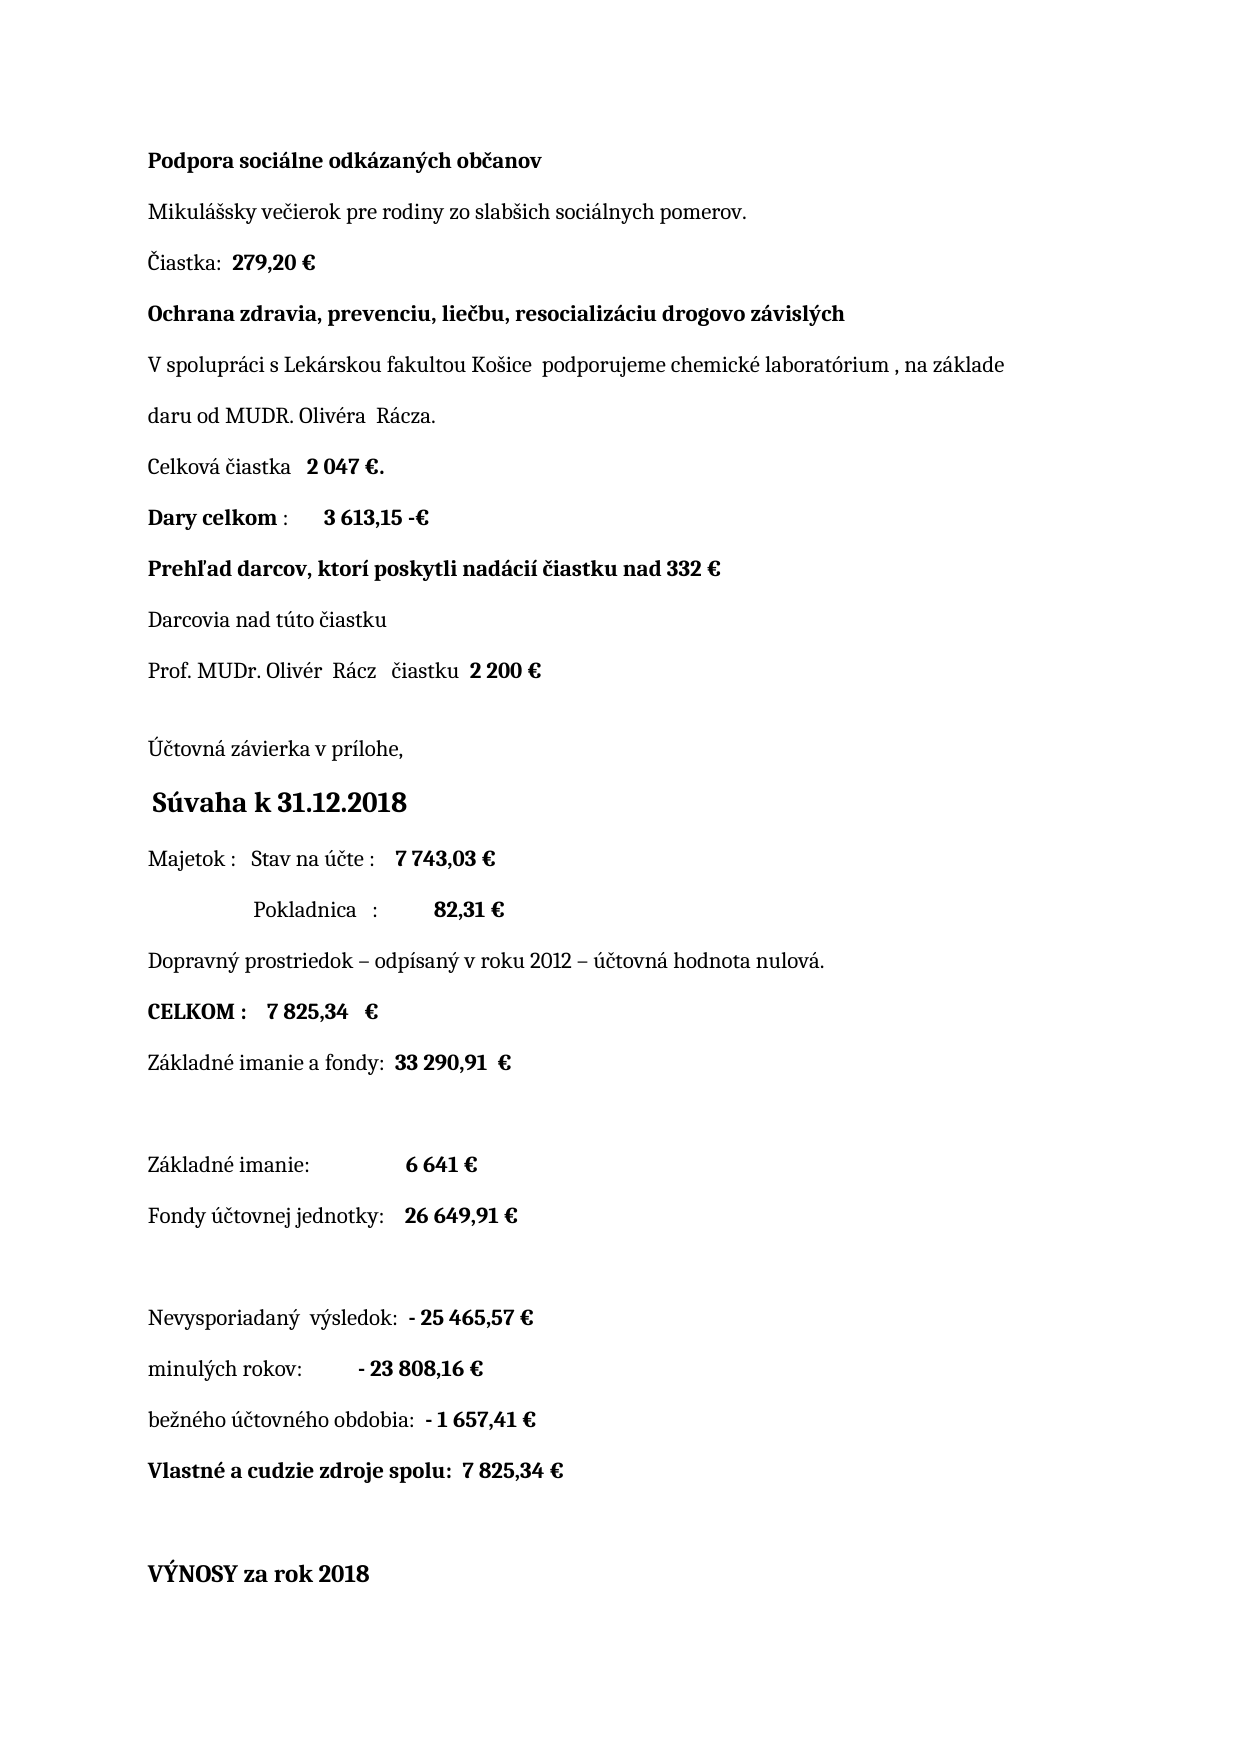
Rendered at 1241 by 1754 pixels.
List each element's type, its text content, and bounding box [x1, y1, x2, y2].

text minulých rokov: - 23 808,16 € [148, 1356, 1093, 1383]
text Vlastné a cudzie zdroje spolu: 7 825,34 € [148, 1458, 1093, 1485]
text Základné imanie: 6 641 € [148, 1152, 1093, 1178]
text Dary celkom : 3 613,15 -€ [148, 505, 1093, 531]
text Mikulášsky večierok pre rodiny zo slabšich sociálnych pomerov. [148, 199, 1093, 225]
text Prof. MUDr. Olivér Rácz čiastku 2 200 € [148, 658, 1093, 684]
text Účtovná závierka v prílohe, [148, 735, 1093, 762]
text Fondy účtovnej jednotky: 26 649,91 € [148, 1203, 1093, 1229]
text Súvaha k 31.12.2018 [148, 786, 1093, 820]
text Ochrana zdravia, prevenciu, liečbu, resocializáciu drogovo závislých [148, 301, 1093, 327]
text CELKOM : 7 825,34 € [148, 999, 1093, 1025]
text Základné imanie a fondy: 33 290,91 € [148, 1050, 1093, 1076]
text Nevysporiadaný výsledok: - 25 465,57 € [148, 1305, 1093, 1332]
text VÝNOSY za rok 2018 [148, 1560, 1093, 1589]
text Pokladnica : 82,31 € [148, 897, 1093, 923]
text Čiastka: 279,20 € [148, 250, 1093, 276]
text V spolupráci s Lekárskou fakultou Košice podporujeme chemické laboratórium , na základe [148, 352, 1093, 378]
text Podpora sociálne odkázaných občanov [148, 148, 1093, 174]
text Majetok : Stav na účte : 7 743,03 € [148, 846, 1093, 872]
text Prehľad darcov, ktorí poskytli nadácií čiastku nad 332 € [148, 556, 1093, 582]
text Darcovia nad túto čiastku [148, 607, 1093, 633]
text daru od MUDR. Olivéra Rácza. [148, 403, 1093, 429]
text bežného účtovného obdobia: - 1 657,41 € [148, 1407, 1093, 1434]
text Dopravný prostriedok – odpísaný v roku 2012 – účtovná hodnota nulová. [148, 948, 1093, 974]
text Celková čiastka 2 047 €. [148, 454, 1093, 480]
